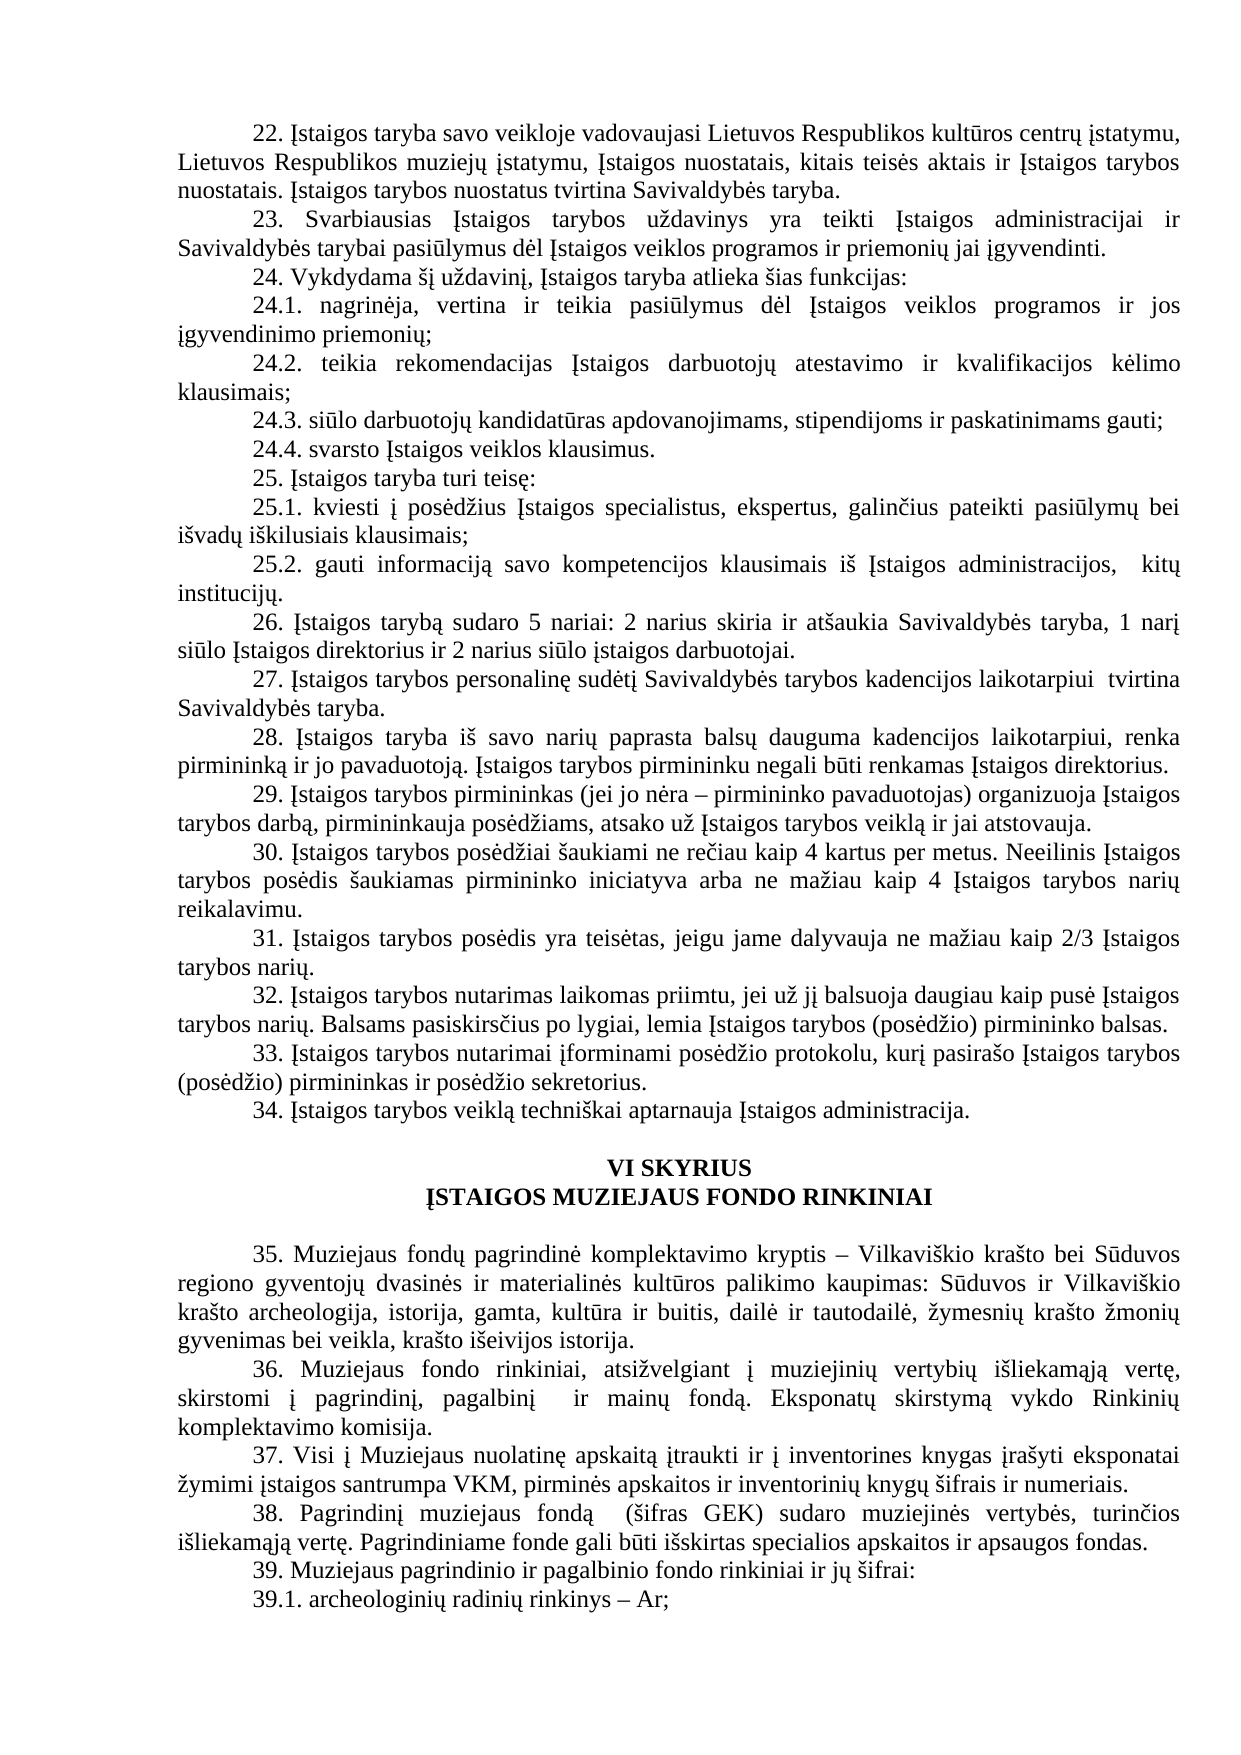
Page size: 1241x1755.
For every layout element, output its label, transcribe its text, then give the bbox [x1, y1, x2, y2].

text 25.1. kviesti į posėdžius Įstaigos specialistus, ekspertus, galinčius pateikti pasiūlymų bei išvadų iškilusiais klausimais; [177, 492, 1181, 549]
text 23. Svarbiausias Įstaigos tarybos uždavinys yra teikti Įstaigos administracijai ir Savivaldybės tarybai pasiūlymus dėl Įstaigos veiklos programos ir priemonių jai įgyvendinti. [177, 204, 1181, 262]
text 26. Įstaigos tarybą sudaro 5 nariai: 2 narius skiria ir atšaukia Savivaldybės taryba, 1 narį siūlo Įstaigos direktorius ir 2 narius siūlo įstaigos darbuotojai. [177, 607, 1181, 664]
text 39.1. archeologinių radinių rinkinys – Ar; [177, 1584, 1181, 1613]
text 22. Įstaigos taryba savo veikloje vadovaujasi Lietuvos Respublikos kultūros centrų įstatymu, Lietuvos Respublikos muziejų įstatymu, Įstaigos nuostatais, kitais teisės aktais ir Įstaigos tarybos nuostatais. Įstaigos tarybos nuostatus tvirtina Savivaldybės taryba. [177, 118, 1181, 204]
text 25. Įstaigos taryba turi teisę: [177, 463, 1181, 492]
text 31. Įstaigos tarybos posėdis yra teisėtas, jeigu jame dalyvauja ne mažiau kaip 2/3 Įstaigos tarybos narių. [177, 923, 1181, 981]
text 25.2. gauti informaciją savo kompetencijos klausimais iš Įstaigos administracijos, kitų institucijų. [177, 549, 1181, 607]
text 36. Muziejaus fondo rinkiniai, atsižvelgiant į muziejinių vertybių išliekamąją vertę, skirstomi į pagrindinį, pagalbinį ir mainų fondą. Eksponatų skirstymą vykdo Rinkinių komplektavimo komisija. [177, 1354, 1181, 1441]
text 24.4. svarsto Įstaigos veiklos klausimus. [177, 434, 1181, 463]
text ĮSTAIGOS MUZIEJAUS FONDO RINKINIAI [177, 1182, 1181, 1211]
text 33. Įstaigos tarybos nutarimai įforminami posėdžio protokolu, kurį pasirašo Įstaigos tarybos (posėdžio) pirmininkas ir posėdžio sekretorius. [177, 1038, 1181, 1096]
text 24.2. teikia rekomendacijas Įstaigos darbuotojų atestavimo ir kvalifikacijos kėlimo klausimais; [177, 348, 1181, 406]
text 35. Muziejaus fondų pagrindinė komplektavimo kryptis – Vilkaviškio krašto bei Sūduvos regiono gyventojų dvasinės ir materialinės kultūros palikimo kaupimas: Sūduvos ir Vilkaviškio krašto archeologija, istorija, gamta, kultūra ir buitis, dailė ir tautodailė, žymesnių krašto žmonių gyvenimas bei veikla, krašto išeivijos istorija. [177, 1239, 1181, 1354]
text 34. Įstaigos tarybos veiklą techniškai aptarnauja Įstaigos administracija. [177, 1096, 1181, 1124]
text 27. Įstaigos tarybos personalinę sudėtį Savivaldybės tarybos kadencijos laikotarpiui tvirtina Savivaldybės taryba. [177, 664, 1181, 722]
text 37. Visi į Muziejaus nuolatinę apskaitą įtraukti ir į inventorines knygas įrašyti eksponatai žymimi įstaigos santrumpa VKM, pirminės apskaitos ir inventorinių knygų šifrais ir numeriais. [177, 1441, 1181, 1498]
text 24. Vykdydama šį uždavinį, Įstaigos taryba atlieka šias funkcijas: [177, 262, 1181, 291]
text 28. Įstaigos taryba iš savo narių paprasta balsų dauguma kadencijos laikotarpiui, renka pirmininką ir jo pavaduotoją. Įstaigos tarybos pirmininku negali būti renkamas Įstaigos direktorius. [177, 722, 1181, 779]
text 38. Pagrindinį muziejaus fondą (šifras GEK) sudaro muziejinės vertybės, turinčios išliekamąją vertę. Pagrindiniame fonde gali būti išskirtas specialios apskaitos ir apsaugos fondas. [177, 1498, 1181, 1556]
text 24.3. siūlo darbuotojų kandidatūras apdovanojimams, stipendijoms ir paskatinimams gauti; [177, 406, 1181, 434]
text 30. Įstaigos tarybos posėdžiai šaukiami ne rečiau kaip 4 kartus per metus. Neeilinis Įstaigos tarybos posėdis šaukiamas pirmininko iniciatyva arba ne mažiau kaip 4 Įstaigos tarybos narių reikalavimu. [177, 837, 1181, 923]
text 24.1. nagrinėja, vertina ir teikia pasiūlymus dėl Įstaigos veiklos programos ir jos įgyvendinimo priemonių; [177, 291, 1181, 348]
text VI SKYRIUS [177, 1153, 1181, 1182]
text 32. Įstaigos tarybos nutarimas laikomas priimtu, jei už jį balsuoja daugiau kaip pusė Įstaigos tarybos narių. Balsams pasiskirsčius po lygiai, lemia Įstaigos tarybos (posėdžio) pirmininko balsas. [177, 981, 1181, 1038]
text 39. Muziejaus pagrindinio ir pagalbinio fondo rinkiniai ir jų šifrai: [177, 1556, 1181, 1584]
text 29. Įstaigos tarybos pirmininkas (jei jo nėra – pirmininko pavaduotojas) organizuoja Įstaigos tarybos darbą, pirmininkauja posėdžiams, atsako už Įstaigos tarybos veiklą ir jai atstovauja. [177, 779, 1181, 837]
